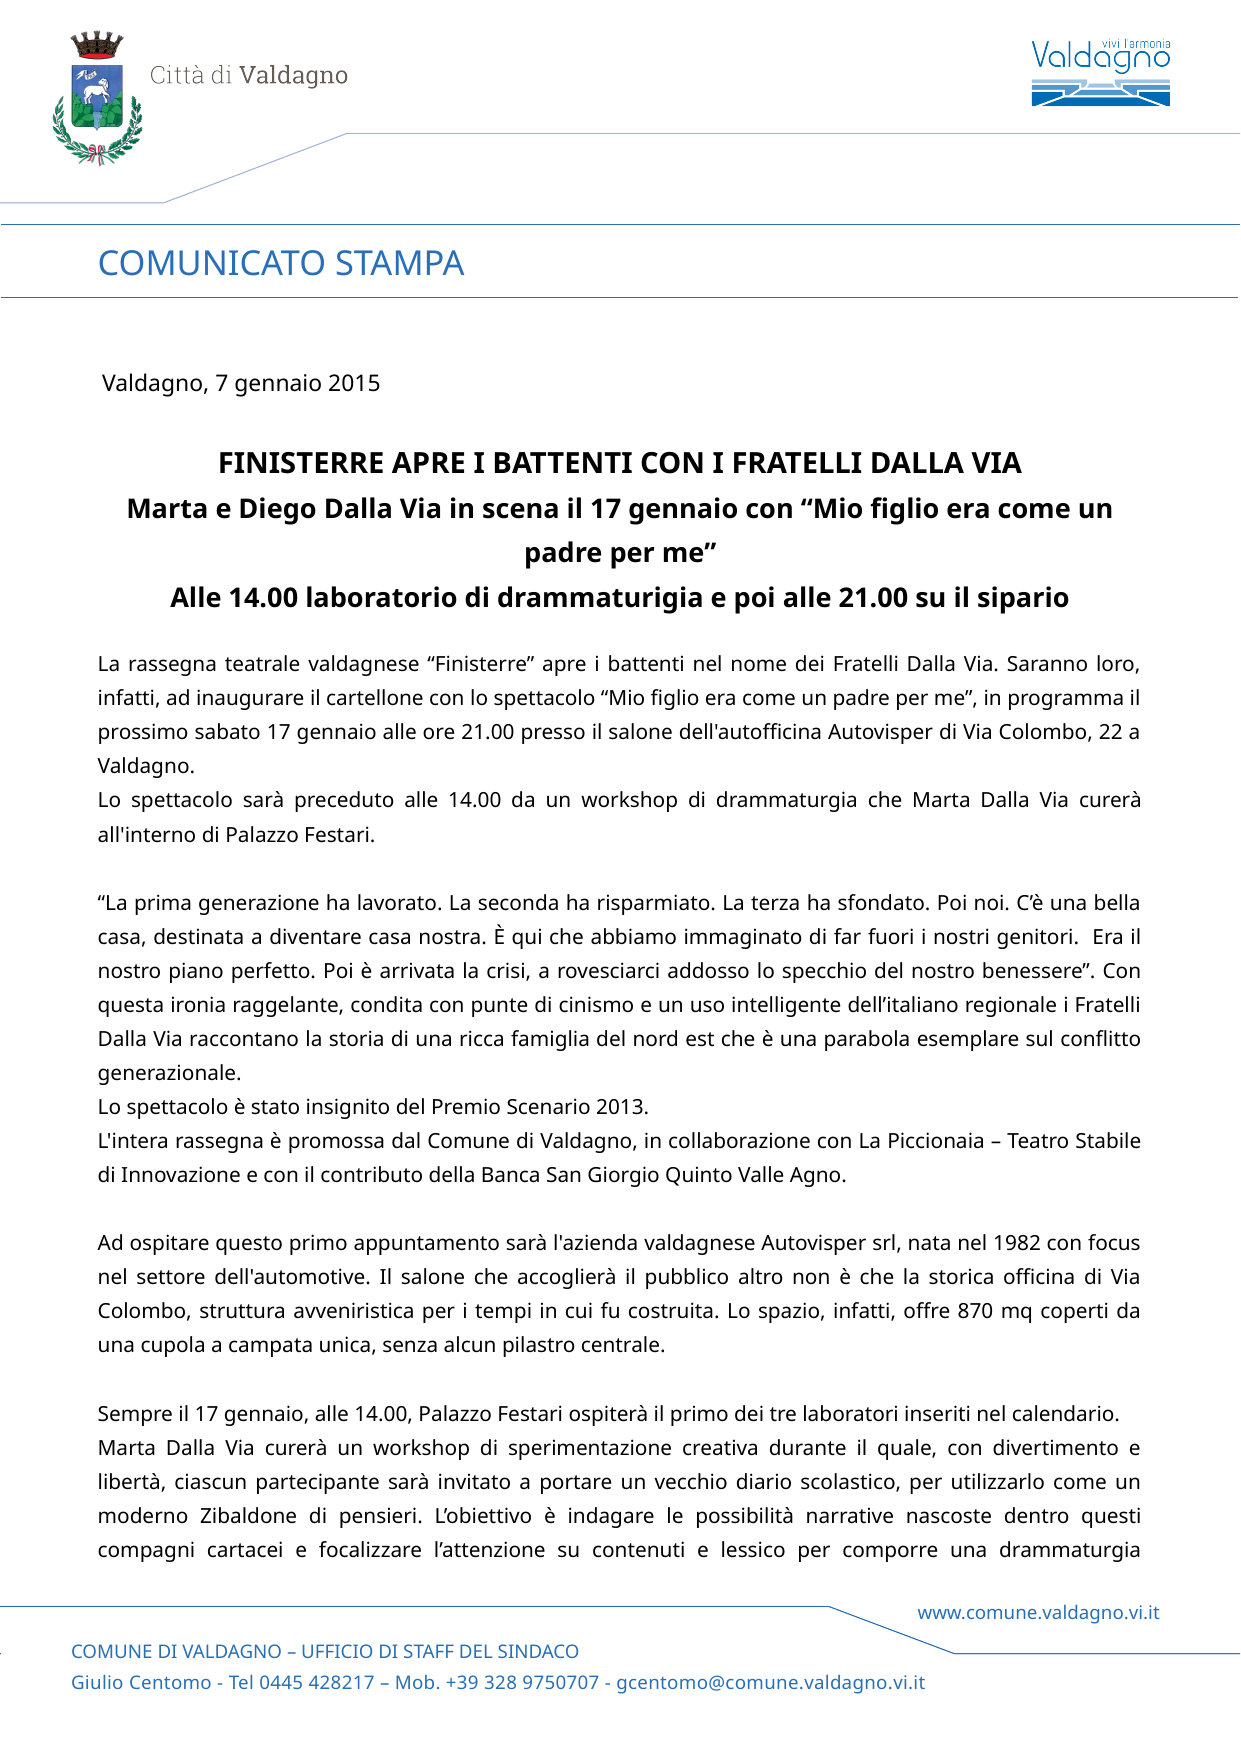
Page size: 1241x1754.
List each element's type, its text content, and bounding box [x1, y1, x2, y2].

text Lo spettacolo è stato insignito del Premio Scenario 2013. [97, 1092, 1143, 1121]
picture [0, 0, 1241, 1695]
text Ad ospitare questo primo appuntamento sarà l'azienda valdagnese Autovisper srl, nata nel 1982 con focus nel settore dell'automotive. Il salone che accoglierà il pubblico altro non è che la storica officina di Via Colombo, struttura avveniristica per i tempi in cui fu costruita. Lo spazio, infatti, offre 870 mq coperti da una cupola a campata unica, senza alcun pilastro centrale. [97, 1228, 1143, 1359]
text La rassegna teatrale valdagnese “Finisterre” apre i battenti nel nome dei Fratelli Dalla Via. Saranno loro, infatti, ad inaugurare il cartellone con lo spettacolo “Mio figlio era come un padre per me”, in programma il prossimo sabato 17 gennaio alle ore 21.00 presso il salone dell'autofficina Autovisper di Via Colombo, 22 a Valdagno. [97, 649, 1143, 780]
text Marta Dalla Via curerà un workshop di sperimentazione creativa durante il quale, con divertimento e libertà, ciascun partecipante sarà invitato a portare un vecchio diario scolastico, per utilizzarlo come un moderno Zibaldone di pensieri. L’obiettivo è indagare le possibilità narrative nascoste dentro questi compagni cartacei e focalizzare l’attenzione su contenuti e lessico per comporre una drammaturgia [97, 1433, 1143, 1563]
text Sempre il 17 gennaio, alle 14.00, Palazzo Festari ospiterà il primo dei tre laboratori inseriti nel calendario. [97, 1399, 1143, 1427]
text “La prima generazione ha lavorato. La seconda ha risparmiato. La terza ha sfondato. Poi noi. C’è una bella casa, destinata a diventare casa nostra. È qui che abbiamo immaginato di far fuori i nostri genitori. Era il nostro piano perfetto. Poi è arrivata la crisi, a rovesciarci addosso lo specchio del nostro benessere”. Con questa ironia raggelante, condita con punte di cinismo e un uso intelligente dell’italiano regionale i Fratelli Dalla Via raccontano la storia di una ricca famiglia del nord est che è una parabola esemplare sul conflitto generazionale. [97, 888, 1143, 1087]
text Alle 14.00 laboratorio di drammaturigia e poi alle 21.00 su il sipario [97, 578, 1143, 615]
text COMUNICATO STAMPA [97, 238, 1143, 285]
text Marta e Diego Dalla Via in scena il 17 gennaio con “Mio figlio era come un padre per me” [97, 490, 1143, 571]
text Valdagno, 7 gennaio 2015 [102, 367, 1143, 398]
text L'intera rassegna è promossa dal Comune di Valdagno, in collaborazione con La Piccionaia – Teatro Stabile di Innovazione e con il contributo della Banca San Giorgio Quinto Valle Agno. [97, 1126, 1143, 1189]
text FINISTERRE APRE I BATTENTI CON I FRATELLI DALLA VIA [97, 442, 1143, 482]
text Lo spettacolo sarà preceduto alle 14.00 da un workshop di drammaturgia che Marta Dalla Via curerà all'interno di Palazzo Festari. [97, 786, 1143, 848]
